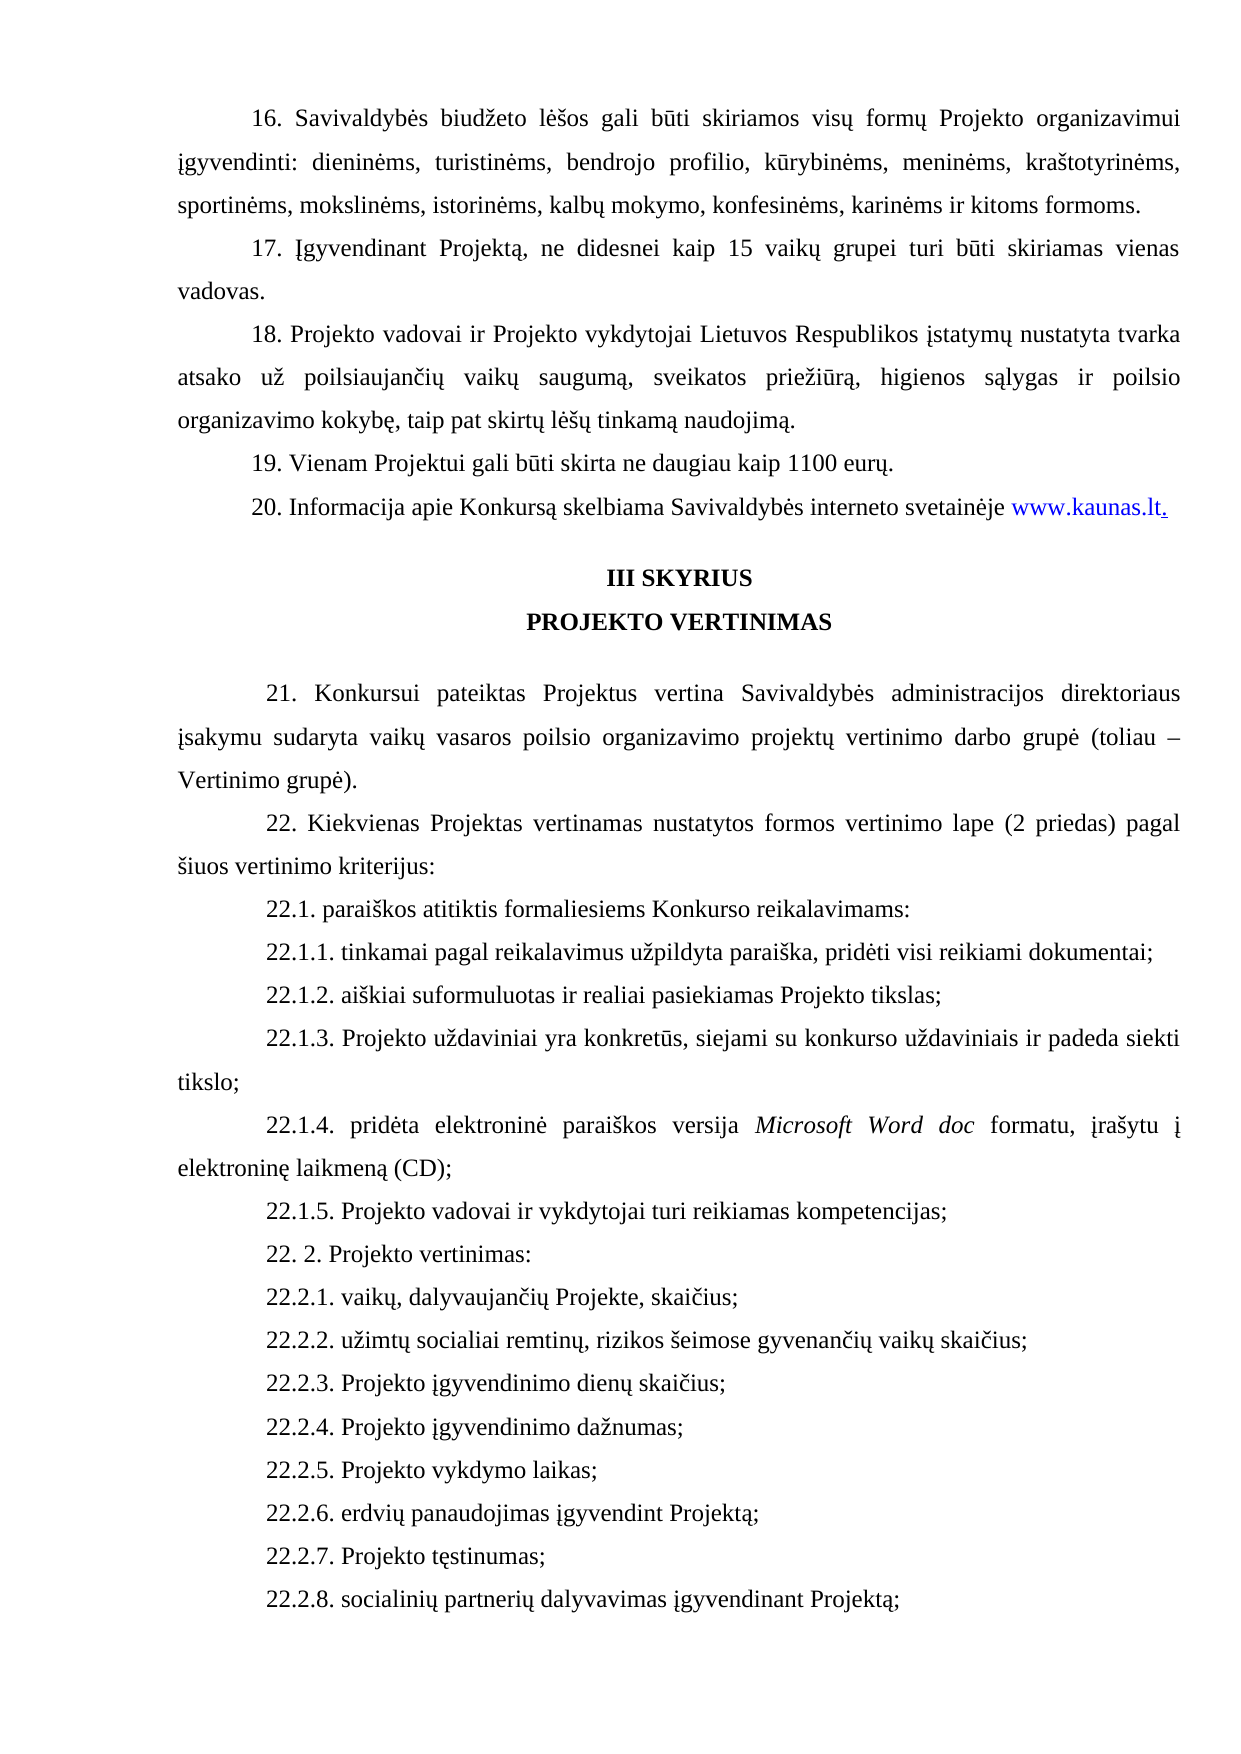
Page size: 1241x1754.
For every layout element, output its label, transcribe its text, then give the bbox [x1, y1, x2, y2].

text PROJEKTO VERTINIMAS [177, 607, 1181, 635]
text III SKYRIUS [177, 563, 1181, 592]
text 22.1.5. Projekto vadovai ir vykdytojai turi reikiamas kompetencijas; [177, 1196, 1181, 1225]
text 22.2.6. erdvių panaudojimas įgyvendint Projektą; [177, 1498, 1181, 1527]
text 19. Vienam Projektui gali būti skirta ne daugiau kaip 1100 eurų. [177, 448, 1181, 477]
text 22. Kiekvienas Projektas vertinamas nustatytos formos vertinimo lape (2 priedas) pagal šiuos vertinimo kriterijus: [177, 808, 1181, 880]
text 22.1.4. pridėta elektroninė paraiškos versija Microsoft Word doc formatu, įrašytu į elektroninę laikmeną (CD); [177, 1110, 1181, 1182]
text 22.2.2. užimtų socialiai remtinų, rizikos šeimose gyvenančių vaikų skaičius; [177, 1325, 1181, 1354]
text 22.1. paraiškos atitiktis formaliesiems Konkurso reikalavimams: [177, 894, 1181, 923]
text 22.1.3. Projekto uždaviniai yra konkretūs, siejami su konkurso uždaviniais ir padeda siekti tikslo; [177, 1023, 1181, 1095]
text 18. Projekto vadovai ir Projekto vykdytojai Lietuvos Respublikos įstatymų nustatyta tvarka atsako už poilsiaujančių vaikų saugumą, sveikatos priežiūrą, higienos sąlygas ir poilsio organizavimo kokybę, taip pat skirtų lėšų tinkamą naudojimą. [177, 319, 1181, 434]
text 22.1.1. tinkamai pagal reikalavimus užpildyta paraiška, pridėti visi reikiami dokumentai; [177, 937, 1181, 966]
text 22.2.3. Projekto įgyvendinimo dienų skaičius; [177, 1368, 1181, 1397]
text 22.2.4. Projekto įgyvendinimo dažnumas; [177, 1412, 1181, 1440]
text 17. Įgyvendinant Projektą, ne didesnei kaip 15 vaikų grupei turi būti skiriamas vienas vadovas. [177, 233, 1181, 305]
text 20. Informacija apie Konkursą skelbiama Savivaldybės interneto svetainėje www.kaunas.lt. [177, 492, 1181, 520]
text 22. 2. Projekto vertinimas: [177, 1239, 1181, 1268]
text 22.2.7. Projekto tęstinumas; [177, 1541, 1181, 1570]
text 16. Savivaldybės biudžeto lėšos gali būti skiriamos visų formų Projekto organizavimui įgyvendinti: dieninėms, turistinėms, bendrojo profilio, kūrybinėms, meninėms, kraštotyrinėms, sportinėms, mokslinėms, istorinėms, kalbų mokymo, konfesinėms, karinėms ir kitoms formoms. [177, 103, 1181, 218]
text 21. Konkursui pateiktas Projektus vertina Savivaldybės administracijos direktoriaus įsakymu sudaryta vaikų vasaros poilsio organizavimo projektų vertinimo darbo grupė (toliau – Vertinimo grupė). [177, 678, 1181, 793]
text 22.2.5. Projekto vykdymo laikas; [177, 1455, 1181, 1483]
text 22.2.8. socialinių partnerių dalyvavimas įgyvendinant Projektą; [177, 1584, 1181, 1613]
text 22.2.1. vaikų, dalyvaujančių Projekte, skaičius; [177, 1282, 1181, 1311]
text 22.1.2. aiškiai suformuluotas ir realiai pasiekiamas Projekto tikslas; [177, 980, 1181, 1009]
